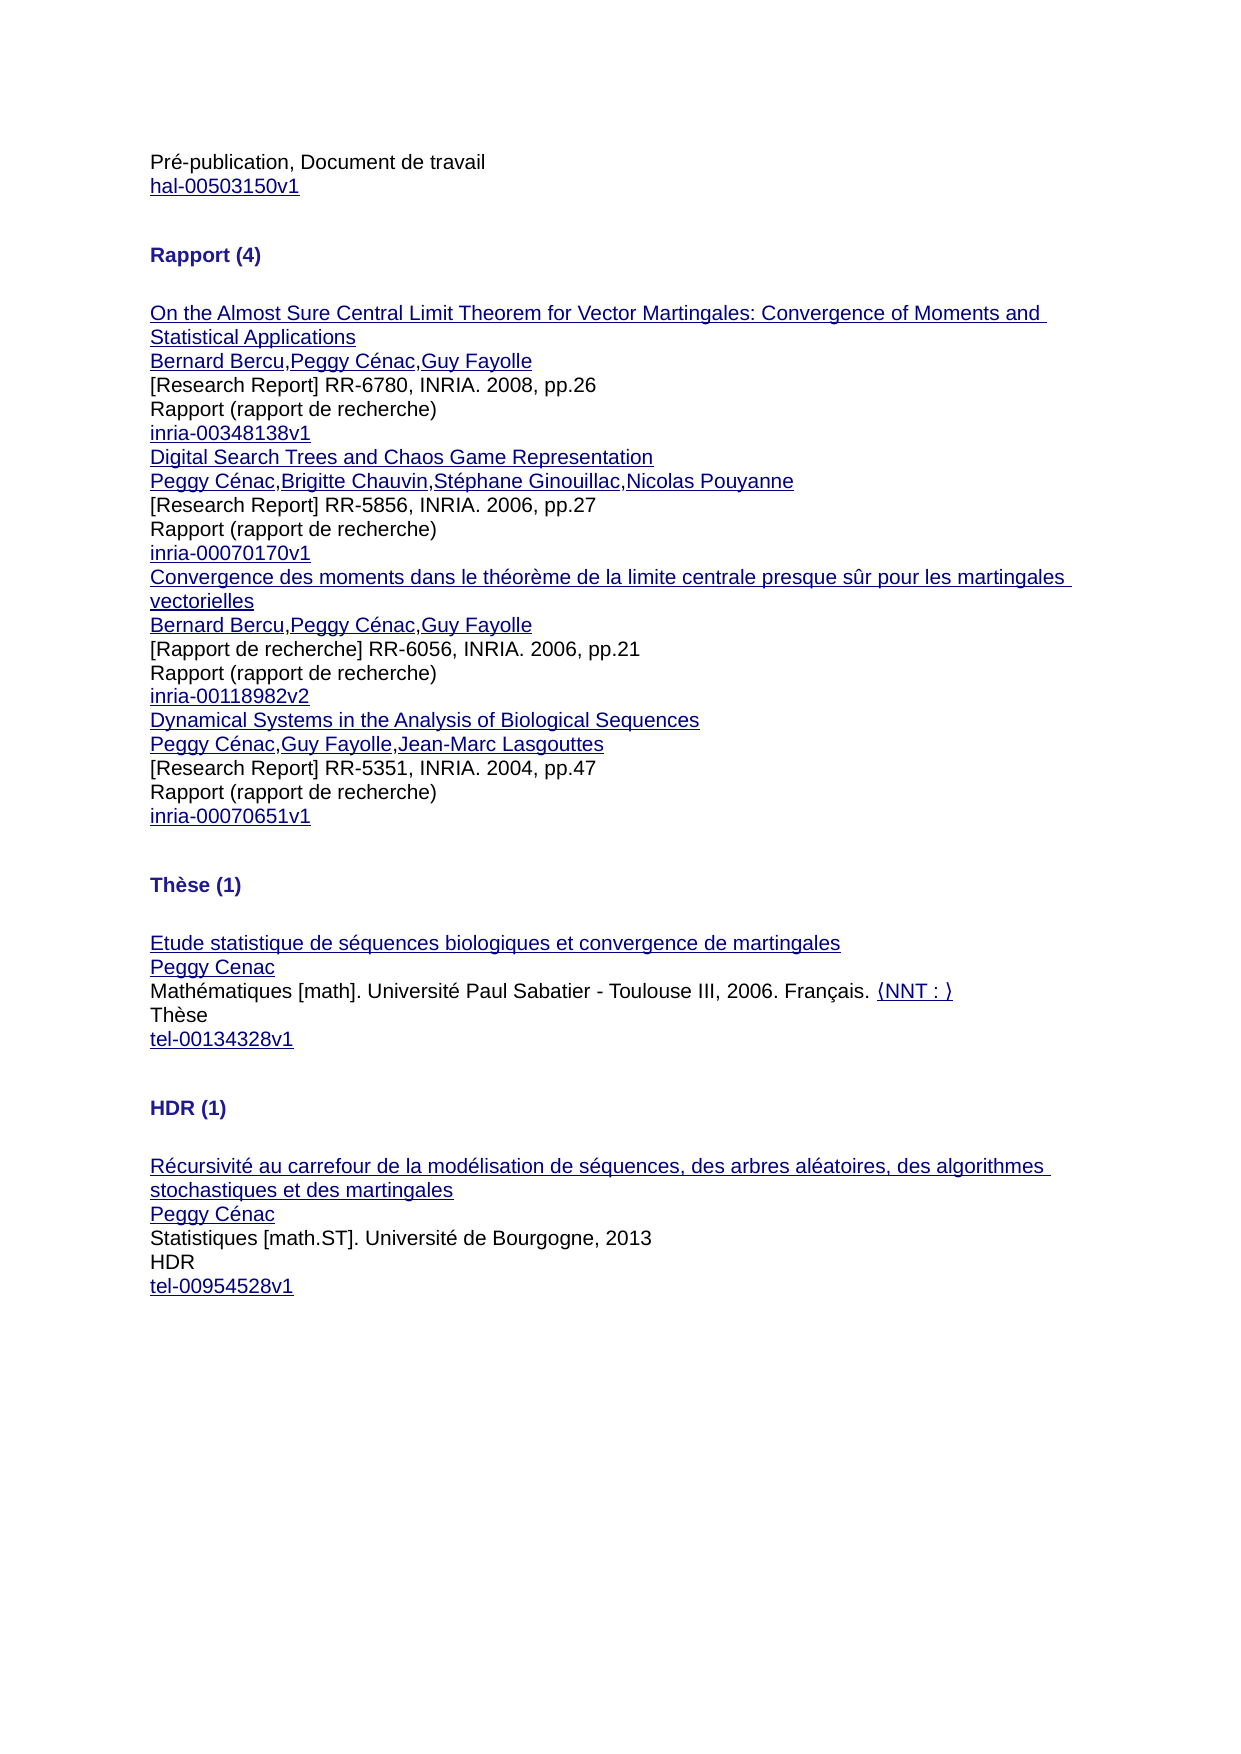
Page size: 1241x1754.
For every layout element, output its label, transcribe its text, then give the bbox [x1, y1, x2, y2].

table_cell Digital Search Trees and Chaos Game Representation Peggy Cénac,Brigitte Chauvin,Stéphane Ginouillac,Nicolas Pouyanne [Research Report] RR-5856, INRIA. 2006, pp.27 Rapport (rapport de recherche) inria-00070170v1 [150, 445, 1090, 564]
subtitle Thèse (1) [150, 873, 1090, 897]
table_cell Dynamical Systems in the Analysis of Biological Sequences Peggy Cénac,Guy Fayolle,Jean-Marc Lasgouttes [Research Report] RR-5351, INRIA. 2004, pp.47 Rapport (rapport de recherche) inria-00070651v1 [150, 708, 1090, 828]
subtitle HDR (1) [150, 1096, 1090, 1120]
table_cell Variable length Markov chains and dynamical sources Peggy Cénac,Brigitte Chauvin,Frédéric Paccaut,Nicolas Pouyanne 2010 Pré-publication, Document de travail hal-00503150v1 [150, 150, 1090, 198]
table_header Récursivité au carrefour de la modélisation de séquences, des arbres aléatoires, des algorithmes stochastiques et des martingales Peggy Cénac Statistiques [math.ST]. Université de Bourgogne, 2013 HDR tel-00954528v1 [150, 1154, 1090, 1298]
subtitle Rapport (4) [150, 243, 1090, 267]
table_header Etude statistique de séquences biologiques et convergence de martingales Peggy Cenac Mathématiques [math]. Université Paul Sabatier - Toulouse III, 2006. Français. ⟨NNT : ⟩ Thèse tel-00134328v1 [150, 931, 1090, 1051]
table_cell Convergence des moments dans le théorème de la limite centrale presque sûr pour les martingales vectorielles Bernard Bercu,Peggy Cénac,Guy Fayolle [Rapport de recherche] RR-6056, INRIA. 2006, pp.21 Rapport (rapport de recherche) inria-00118982v2 [150, 565, 1090, 708]
table_header On the Almost Sure Central Limit Theorem for Vector Martingales: Convergence of Moments and Statistical Applications Bernard Bercu,Peggy Cénac,Guy Fayolle [Research Report] RR-6780, INRIA. 2008, pp.26 Rapport (rapport de recherche) inria-00348138v1 [150, 301, 1090, 445]
